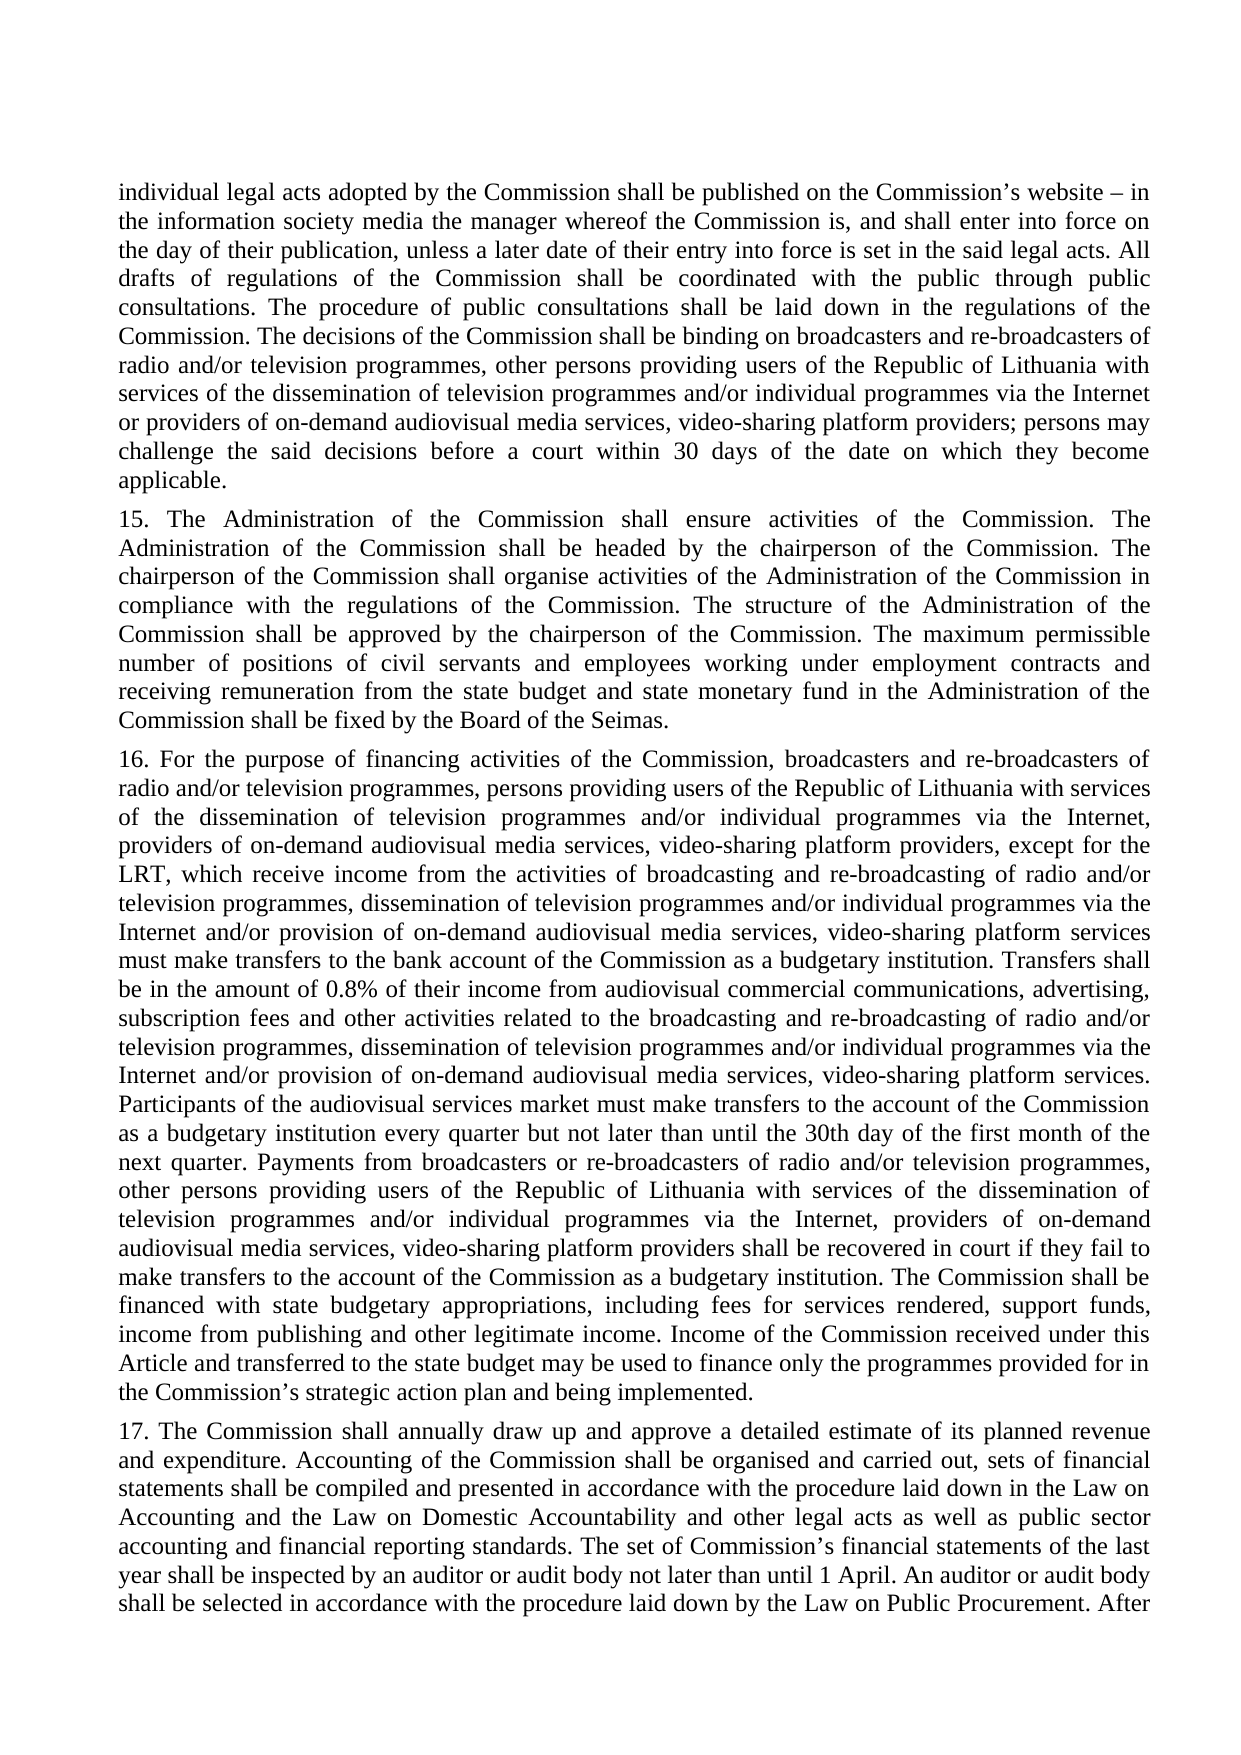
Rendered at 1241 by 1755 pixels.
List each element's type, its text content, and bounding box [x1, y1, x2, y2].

text 15. The Administration of the Commission shall ensure activities of the Commission. The Administration of the Commission shall be headed by the chairperson of the Commission. The chairperson of the Commission shall organise activities of the Administration of the Commission in compliance with the regulations of the Commission. The structure of the Administration of the Commission shall be approved by the chairperson of the Commission. The maximum permissible number of positions of civil servants and employees working under employment contracts and receiving remuneration from the state budget and state monetary fund in the Administration of the Commission shall be fixed by the Board of the Seimas. [118, 504, 1152, 734]
text 16. For the purpose of financing activities of the Commission, broadcasters and re-broadcasters of radio and/or television programmes, persons providing users of the Republic of Lithuania with services of the dissemination of television programmes and/or individual programmes via the Internet, providers of on-demand audiovisual media services, video-sharing platform providers, except for the LRT, which receive income from the activities of broadcasting and re-broadcasting of radio and/or television programmes, dissemination of television programmes and/or individual programmes via the Internet and/or provision of on-demand audiovisual media services, video-sharing platform services must make transfers to the bank account of the Commission as a budgetary institution. Transfers shall be in the amount of 0.8% of their income from audiovisual commercial communications, advertising, subscription fees and other activities related to the broadcasting and re-broadcasting of radio and/or television programmes, dissemination of television programmes and/or individual programmes via the Internet and/or provision of on-demand audiovisual media services, video-sharing platform services. Participants of the audiovisual services market must make transfers to the account of the Commission as a budgetary institution every quarter but not later than until the 30th day of the first month of the next quarter. Payments from broadcasters or re-broadcasters of radio and/or television programmes, other persons providing users of the Republic of Lithuania with services of the dissemination of television programmes and/or individual programmes via the Internet, providers of on-demand audiovisual media services, video-sharing platform providers shall be recovered in court if they fail to make transfers to the account of the Commission as a budgetary institution. The Commission shall be financed with state budgetary appropriations, including fees for services rendered, support funds, income from publishing and other legitimate income. Income of the Commission received under this Article and transferred to the state budget may be used to finance only the programmes provided for in the Commission’s strategic action plan and being implemented. [118, 744, 1152, 1406]
text individual legal acts adopted by the Commission shall be published on the Commission’s website – in the information society media the manager whereof the Commission is, and shall enter into force on the day of their publication, unless a later date of their entry into force is set in the said legal acts. All drafts of regulations of the Commission shall be coordinated with the public through public consultations. The procedure of public consultations shall be laid down in the regulations of the Commission. The decisions of the Commission shall be binding on broadcasters and re-broadcasters of radio and/or television programmes, other persons providing users of the Republic of Lithuania with services of the dissemination of television programmes and/or individual programmes via the Internet or providers of on-demand audiovisual media services, video-sharing platform providers; persons may challenge the said decisions before a court within 30 days of the date on which they become applicable. [118, 177, 1152, 493]
text 17. The Commission shall annually draw up and approve a detailed estimate of its planned revenue and expenditure. Accounting of the Commission shall be organised and carried out, sets of financial statements shall be compiled and presented in accordance with the procedure laid down in the Law on Accounting and the Law on Domestic Accountability and other legal acts as well as public sector accounting and financial reporting standards. The set of Commission’s financial statements of the last year shall be inspected by an auditor or audit body not later than until 1 April. An auditor or audit body shall be selected in accordance with the procedure laid down by the Law on Public Procurement. After [118, 1416, 1152, 1617]
